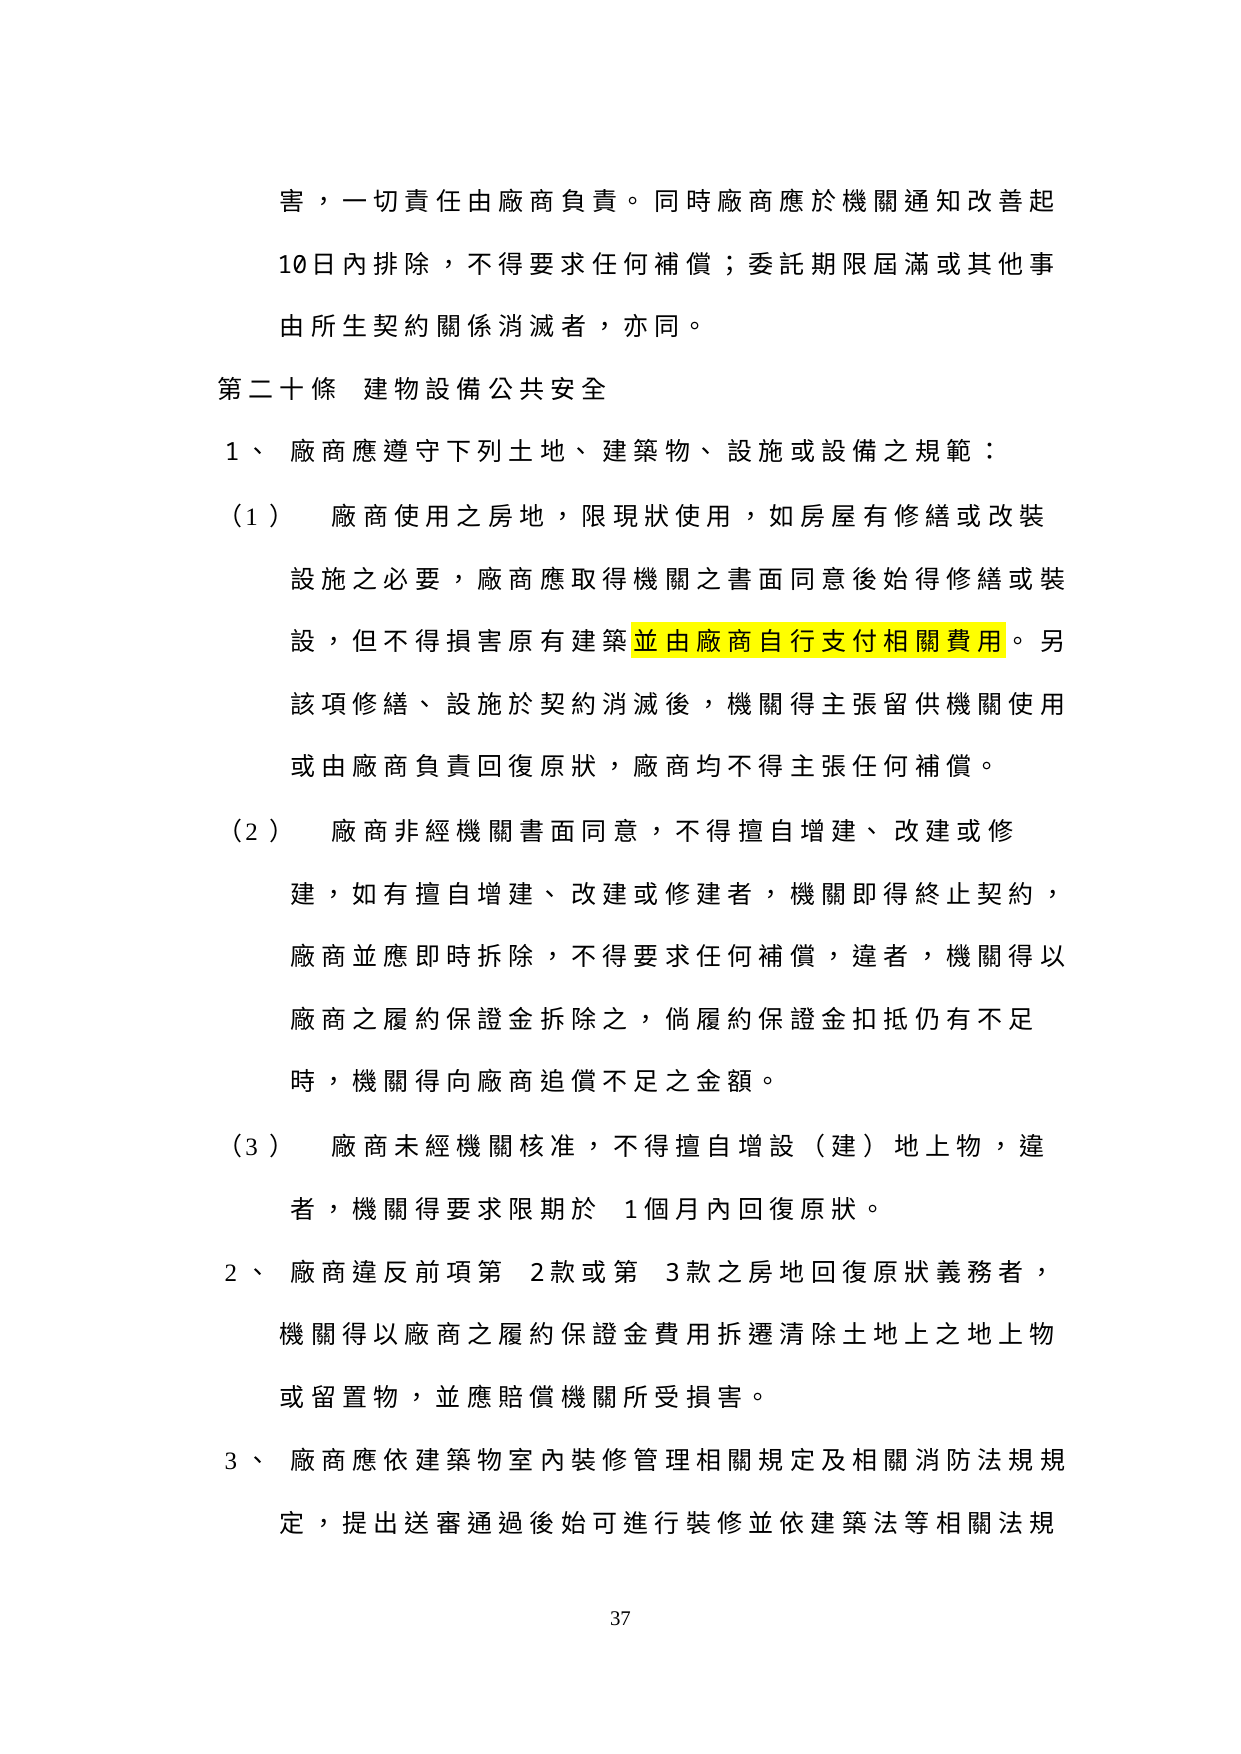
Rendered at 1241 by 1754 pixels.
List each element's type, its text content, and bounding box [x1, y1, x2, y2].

list 廠商未經機關核准，不得擅自增設（建）地上物，違者，機關得要求限期於 1個月內回復原狀。 [208, 1103, 1072, 1228]
list 廠商應遵守下列土地、建築物、設施或設備之規範： [216, 408, 1089, 471]
list 廠商非經機關書面同意，不得擅自增建、改建或修建，如有擅自增建、改建或修建者，機關即得終止契約，廠商並應即時拆除，不得要求任何補償，違者，機關得以廠商之履約保證金拆除之，倘履約保證金扣抵仍有不足時，機關得向廠商追償不足之金額。 [208, 788, 1072, 1101]
text 第二十條 建物設備公共安全 [194, 346, 1089, 408]
list 廠商違反前項第 2款或第 3款之房地回復原狀義務者，機關得以廠商之履約保證金費用拆遷清除土地上之地上物或留置物，並應賠償機關所受損害。 [218, 1229, 1078, 1416]
list 害，一切責任由廠商負責。同時廠商應於機關通知改善起10日內排除，不得要求任何補償；委託期限屆滿或其他事由所生契約關係消滅者，亦同。 [214, 158, 1072, 346]
list 廠商應依建築物室內裝修管理相關規定及相關消防法規規定，提出送審通過後始可進行裝修並依建築法等相關法規 [218, 1417, 1078, 1542]
list 廠商使用之房地，限現狀使用，如房屋有修繕或改裝設施之必要，廠商應取得機關之書面同意後始得修繕或裝設，但不得損害原有建築並由廠商自行支付相關費用。另該項修繕、設施於契約消滅後，機關得主張留供機關使用或由廠商負責回復原狀，廠商均不得主張任何補償。 [208, 473, 1072, 786]
